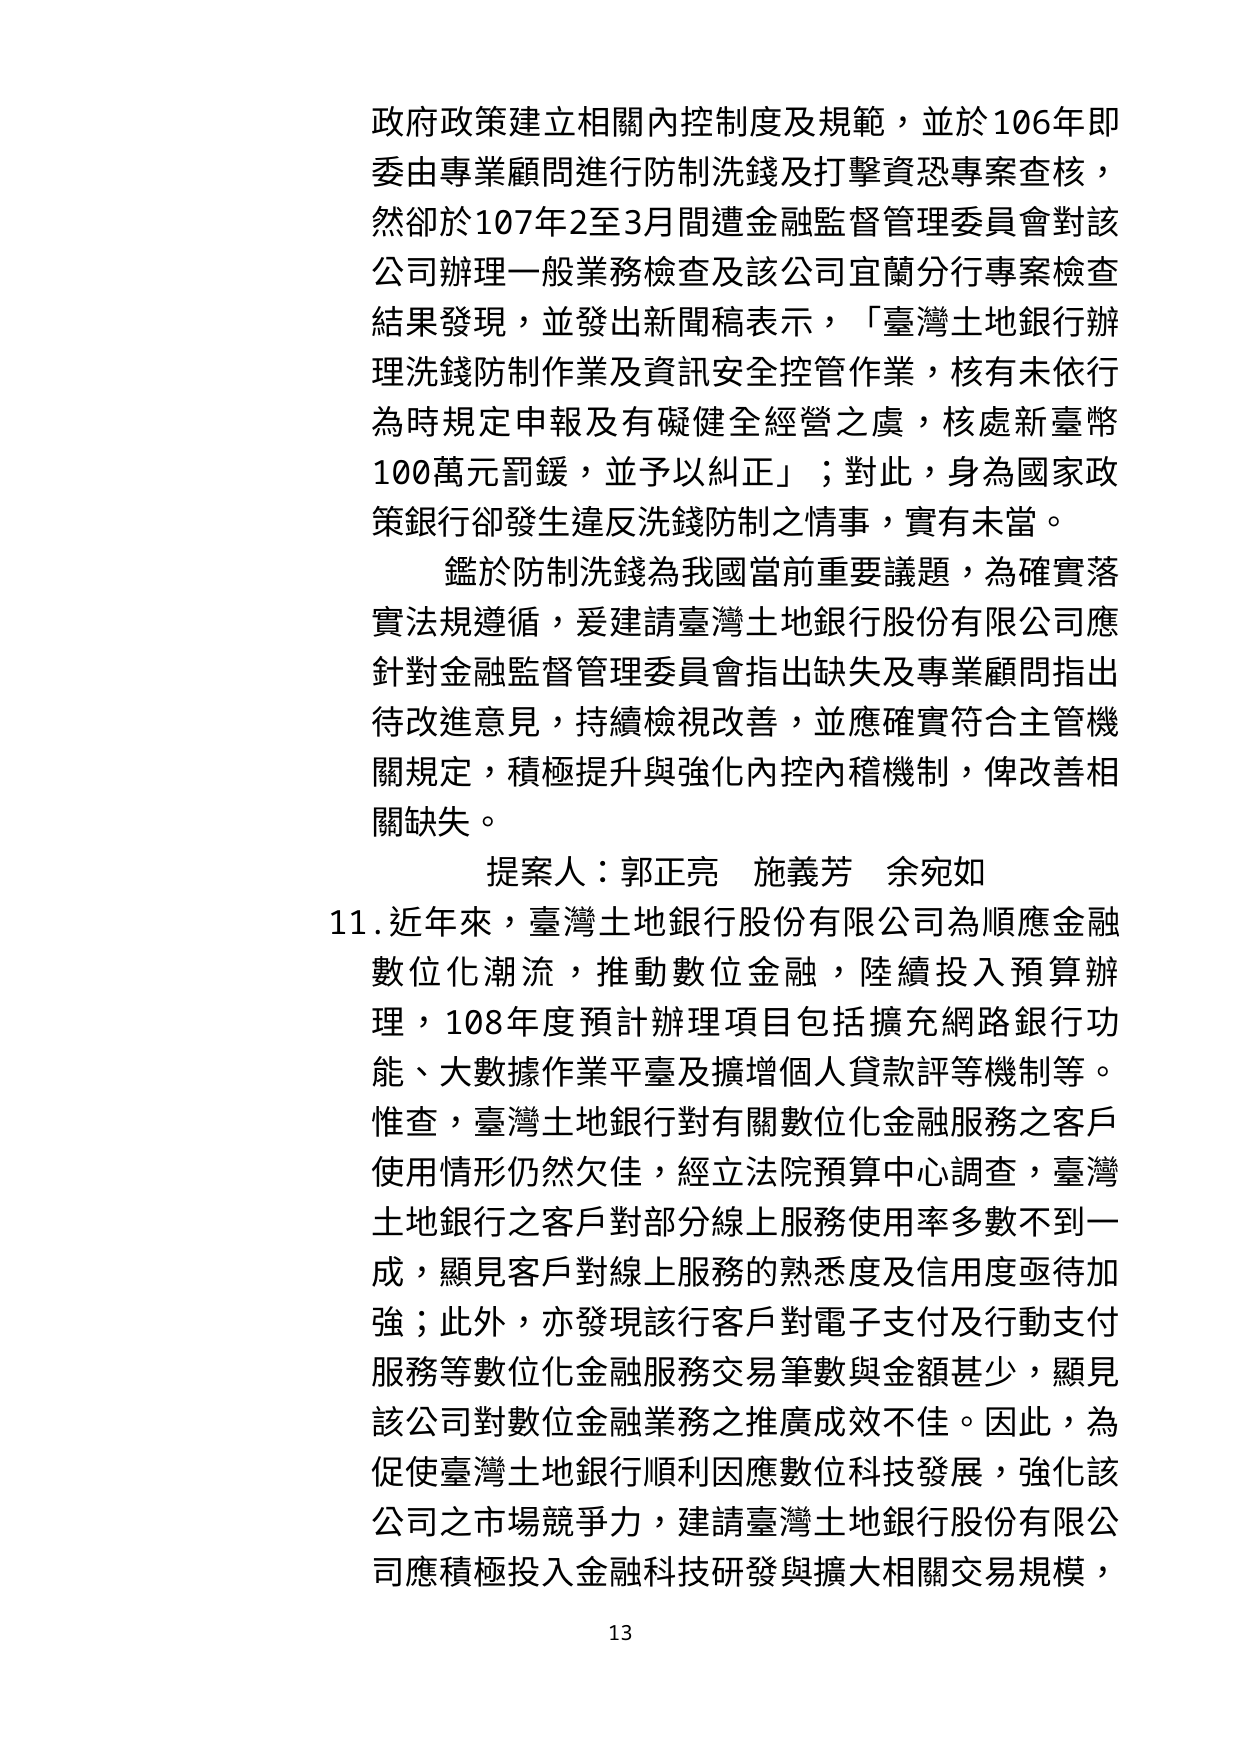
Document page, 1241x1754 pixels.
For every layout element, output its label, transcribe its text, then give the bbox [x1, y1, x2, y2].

text 11.近年來，臺灣土地銀行股份有限公司為順應金融數位化潮流，推動數位金融，陸續投入預算辦理，108年度預計辦理項目包括擴充網路銀行功能、大數據作業平臺及擴增個人貸款評等機制等。惟查，臺灣土地銀行對有關數位化金融服務之客戶使用情形仍然欠佳，經立法院預算中心調查，臺灣土地銀行之客戶對部分線上服務使用率多數不到一成，顯見客戶對線上服務的熟悉度及信用度亟待加強；此外，亦發現該行客戶對電子支付及行動支付服務等數位化金融服務交易筆數與金額甚少，顯見該公司對數位金融業務之推廣成效不佳。因此，為促使臺灣土地銀行順利因應數位科技發展，強化該公司之市場競爭力，建請臺灣土地銀行股份有限公司應積極投入金融科技研發與擴大相關交易規模， [328, 894, 1120, 1594]
text 提案人：郭正亮 施義芳 余宛如 [120, 844, 1120, 894]
text 鑑於防制洗錢為我國當前重要議題，為確實落實法規遵循，爰建請臺灣土地銀行股份有限公司應針對金融監督管理委員會指出缺失及專業顧問指出待改進意見，持續檢視改善，並應確實符合主管機關規定，積極提升與強化內控內稽機制，俾改善相關缺失。 [371, 544, 1120, 844]
text 政府政策建立相關內控制度及規範，並於106年即委由專業顧問進行防制洗錢及打擊資恐專案查核，然卻於107年2至3月間遭金融監督管理委員會對該公司辦理一般業務檢查及該公司宜蘭分行專案檢查結果發現，並發出新聞稿表示，「臺灣土地銀行辦理洗錢防制作業及資訊安全控管作業，核有未依行為時規定申報及有礙健全經營之虞，核處新臺幣100萬元罰鍰，並予以糾正」；對此，身為國家政策銀行卻發生違反洗錢防制之情事，實有未當。 [328, 94, 1120, 544]
